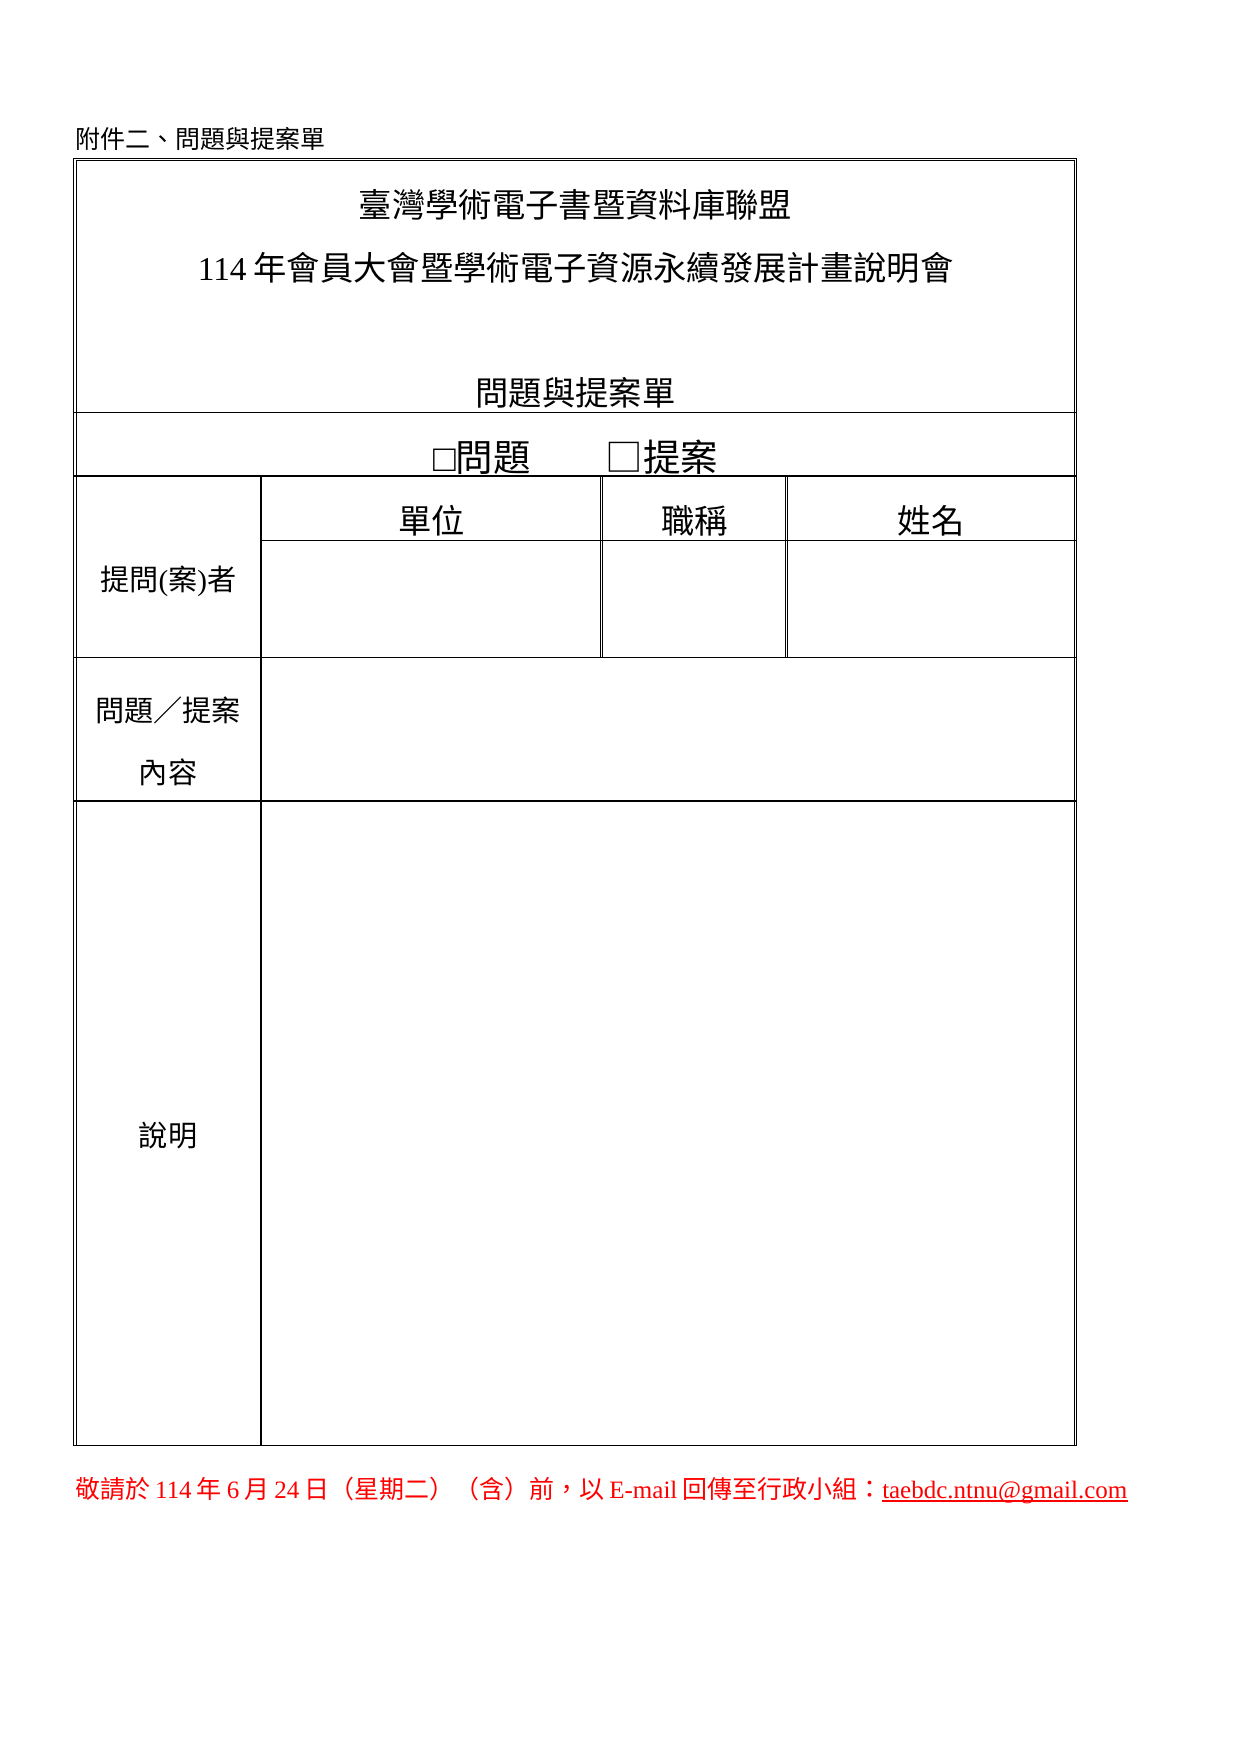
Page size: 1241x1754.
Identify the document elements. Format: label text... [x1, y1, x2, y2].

table_cell 問題／提案 內容 [77, 658, 260, 800]
text 附件二、問題與提案單 [75, 96, 1165, 158]
table_cell 職稱 [603, 477, 785, 539]
table_cell [262, 658, 1074, 800]
text 敬請於114年6月24日（星期二）（含）前，以E-mail回傳至行政小組：taebdc.ntnu@gmail.com [75, 1446, 1165, 1509]
table_cell [603, 541, 785, 657]
table_cell 單位 [262, 477, 600, 539]
table_cell □問題 □提案 [77, 413, 1074, 475]
table_cell [262, 802, 1074, 1445]
table_cell [262, 541, 600, 657]
table_cell 說明 [77, 802, 260, 1445]
table_header 臺灣學術電子書暨資料庫聯盟 114年會員大會暨學術電子資源永續發展計畫說明會 問題與提案單 [77, 161, 1074, 411]
table_cell 姓名 [788, 477, 1074, 539]
table_cell 提問(案)者 [77, 477, 260, 657]
table_cell [788, 541, 1074, 657]
